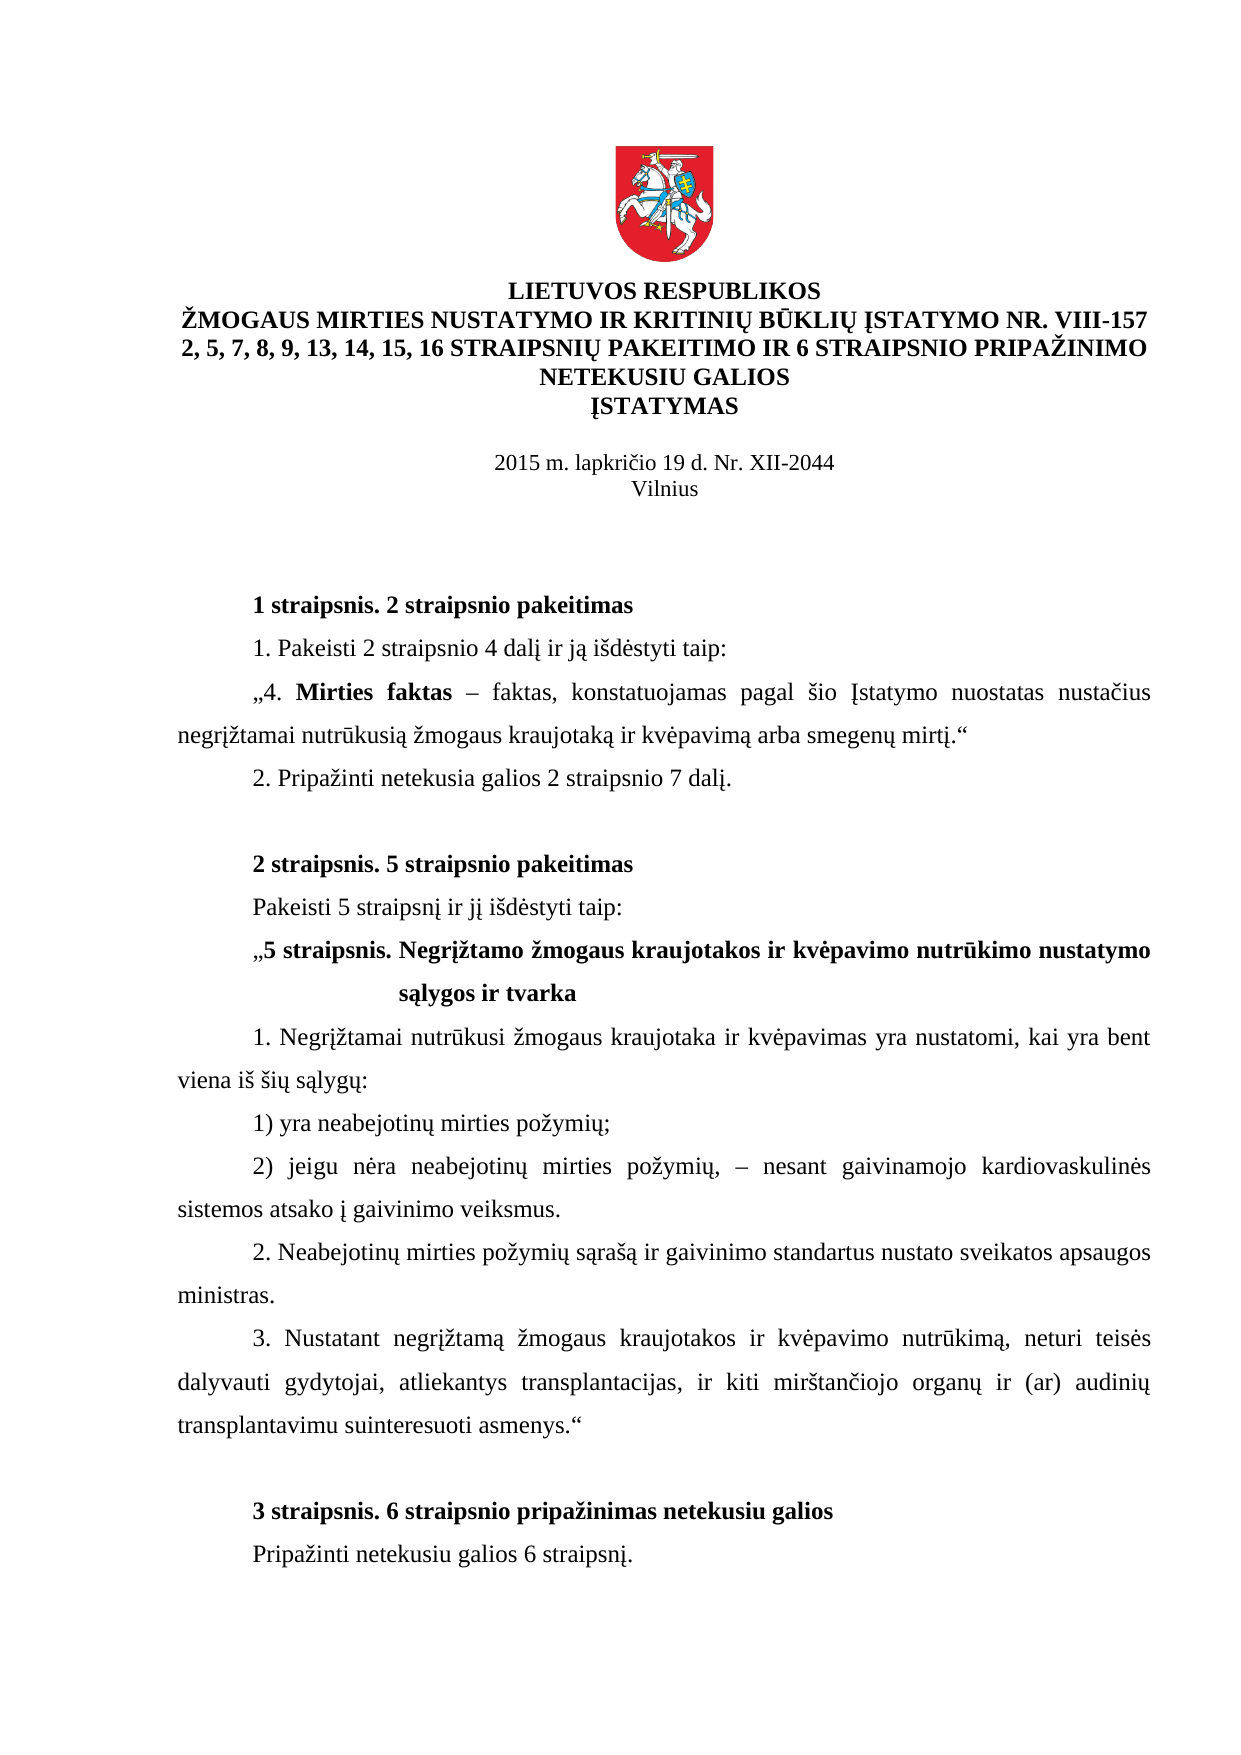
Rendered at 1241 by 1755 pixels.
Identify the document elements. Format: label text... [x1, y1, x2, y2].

text 3 straipsnis. 6 straipsnio pripažinimas netekusiu galios [177, 1496, 1152, 1525]
text 3. Nustatant negrįžtamą žmogaus kraujotakos ir kvėpavimo nutrūkimą, neturi teisės dalyvauti gydytojai, atliekantys transplantacijas, ir kiti mirštančiojo organų ir (ar) audinių transplantavimu suinteresuoti asmenys.“ [177, 1323, 1152, 1438]
text 1 straipsnis. 2 straipsnio pakeitimas [177, 590, 1152, 619]
text Vilnius [177, 475, 1152, 501]
text ŽMOGAUS MIRTIES NUSTATYMO IR KRITINIŲ BŪKLIŲ ĮSTATYMO NR. VIII-157 2, 5, 7, 8, 9, 13, 14, 15, 16 STRAIPSNIŲ PAKEITIMO IR 6 STRAIPSNIO PRIPAŽINIMO NETEKUSIU GALIOS [177, 305, 1152, 391]
text 2) jeigu nėra neabejotinų mirties požymių, – nesant gaivinamojo kardiovaskulinės sistemos atsako į gaivinimo veiksmus. [177, 1151, 1152, 1223]
text 1. Pakeisti 2 straipsnio 4 dalį ir ją išdėstyti taip: [177, 633, 1152, 662]
text 2. Neabejotinų mirties požymių sąrašą ir gaivinimo standartus nustato sveikatos apsaugos ministras. [177, 1237, 1152, 1309]
text ĮSTATYMAS [177, 391, 1152, 420]
text 2015 m. lapkričio 19 d. Nr. XII-2044 [177, 448, 1152, 475]
text Pripažinti netekusiu galios 6 straipsnį. [177, 1539, 1152, 1568]
text 1. Negrįžtamai nutrūkusi žmogaus kraujotaka ir kvėpavimas yra nustatomi, kai yra bent viena iš šių sąlygų: [177, 1022, 1152, 1093]
text Pakeisti 5 straipsnį ir jį išdėstyti taip: [177, 892, 1152, 921]
text 2 straipsnis. 5 straipsnio pakeitimas [177, 849, 1152, 878]
text „4. Mirties faktas – faktas, konstatuojamas pagal šio Įstatymo nuostatas nustačius negrįžtamai nutrūkusią žmogaus kraujotaką ir kvėpavimą arba smegenų mirtį.“ [177, 677, 1152, 748]
text 2. Pripažinti netekusia galios 2 straipsnio 7 dalį. [177, 763, 1152, 792]
text „5 straipsnis. Negrįžtamo žmogaus kraujotakos ir kvėpavimo nutrūkimo nustatymo sąlygos ir tvarka [252, 935, 1152, 1007]
text 1) yra neabejotinų mirties požymių; [177, 1108, 1152, 1137]
text LIETUVOS RESPUBLIKOS [177, 276, 1152, 305]
